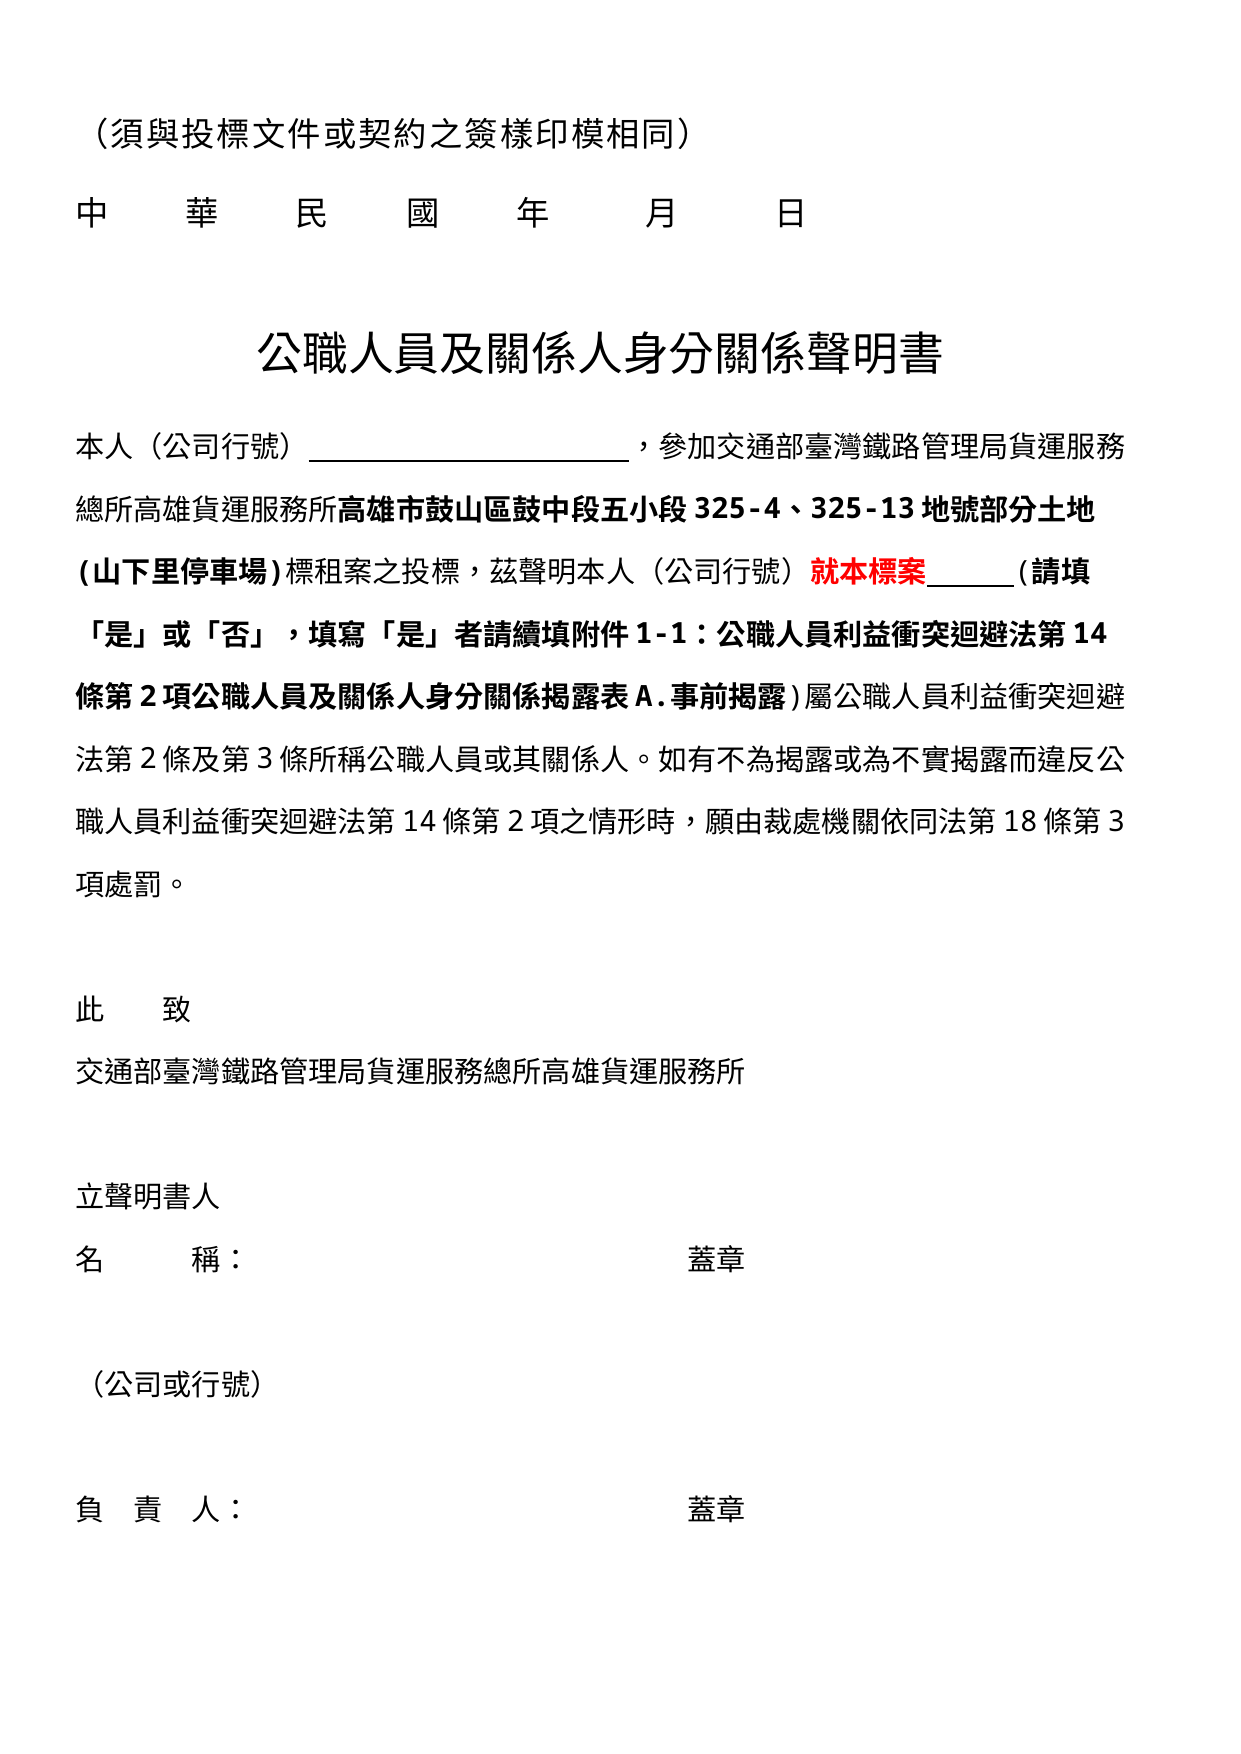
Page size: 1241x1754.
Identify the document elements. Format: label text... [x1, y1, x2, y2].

text 此 致 [75, 966, 1125, 1028]
text 立聲明書人 [75, 1153, 1125, 1216]
text 名 稱： 蓋章 [75, 1216, 1125, 1278]
text （公司或行號） [75, 1341, 1125, 1403]
text （須與投標文件或契約之簽樣印模相同） [75, 91, 1000, 153]
text 交通部臺灣鐵路管理局貨運服務總所高雄貨運服務所 [75, 1028, 1125, 1091]
text 公職人員及關係人身分關係聲明書 [75, 278, 1125, 403]
text 中 華 民 國 年 月 日 [75, 168, 1125, 235]
text 負 責 人： 蓋章 [75, 1466, 1125, 1528]
text 本人（公司行號） ，參加交通部臺灣鐵路管理局貨運服務總所高雄貨運服務所高雄市鼓山區鼓中段五小段325-4、325-13地號部分土地(山下里停車場)標租案之投標，茲聲明本人（公司行號）就本標案 (請填「是」或「否」，填寫「是」者請續填附件1-1：公職人員利益衝突迴避法第14條第2項公職人員及關係人身分關係揭露表A.事前揭露)屬公職人員利益衝突迴避法第2條及第3條所稱公職人員或其關係人。如有不為揭露或為不實揭露而違反公職人員利益衝突迴避法第14條第2項之情形時，願由裁處機關依同法第18條第3項處罰。 [75, 403, 1125, 903]
